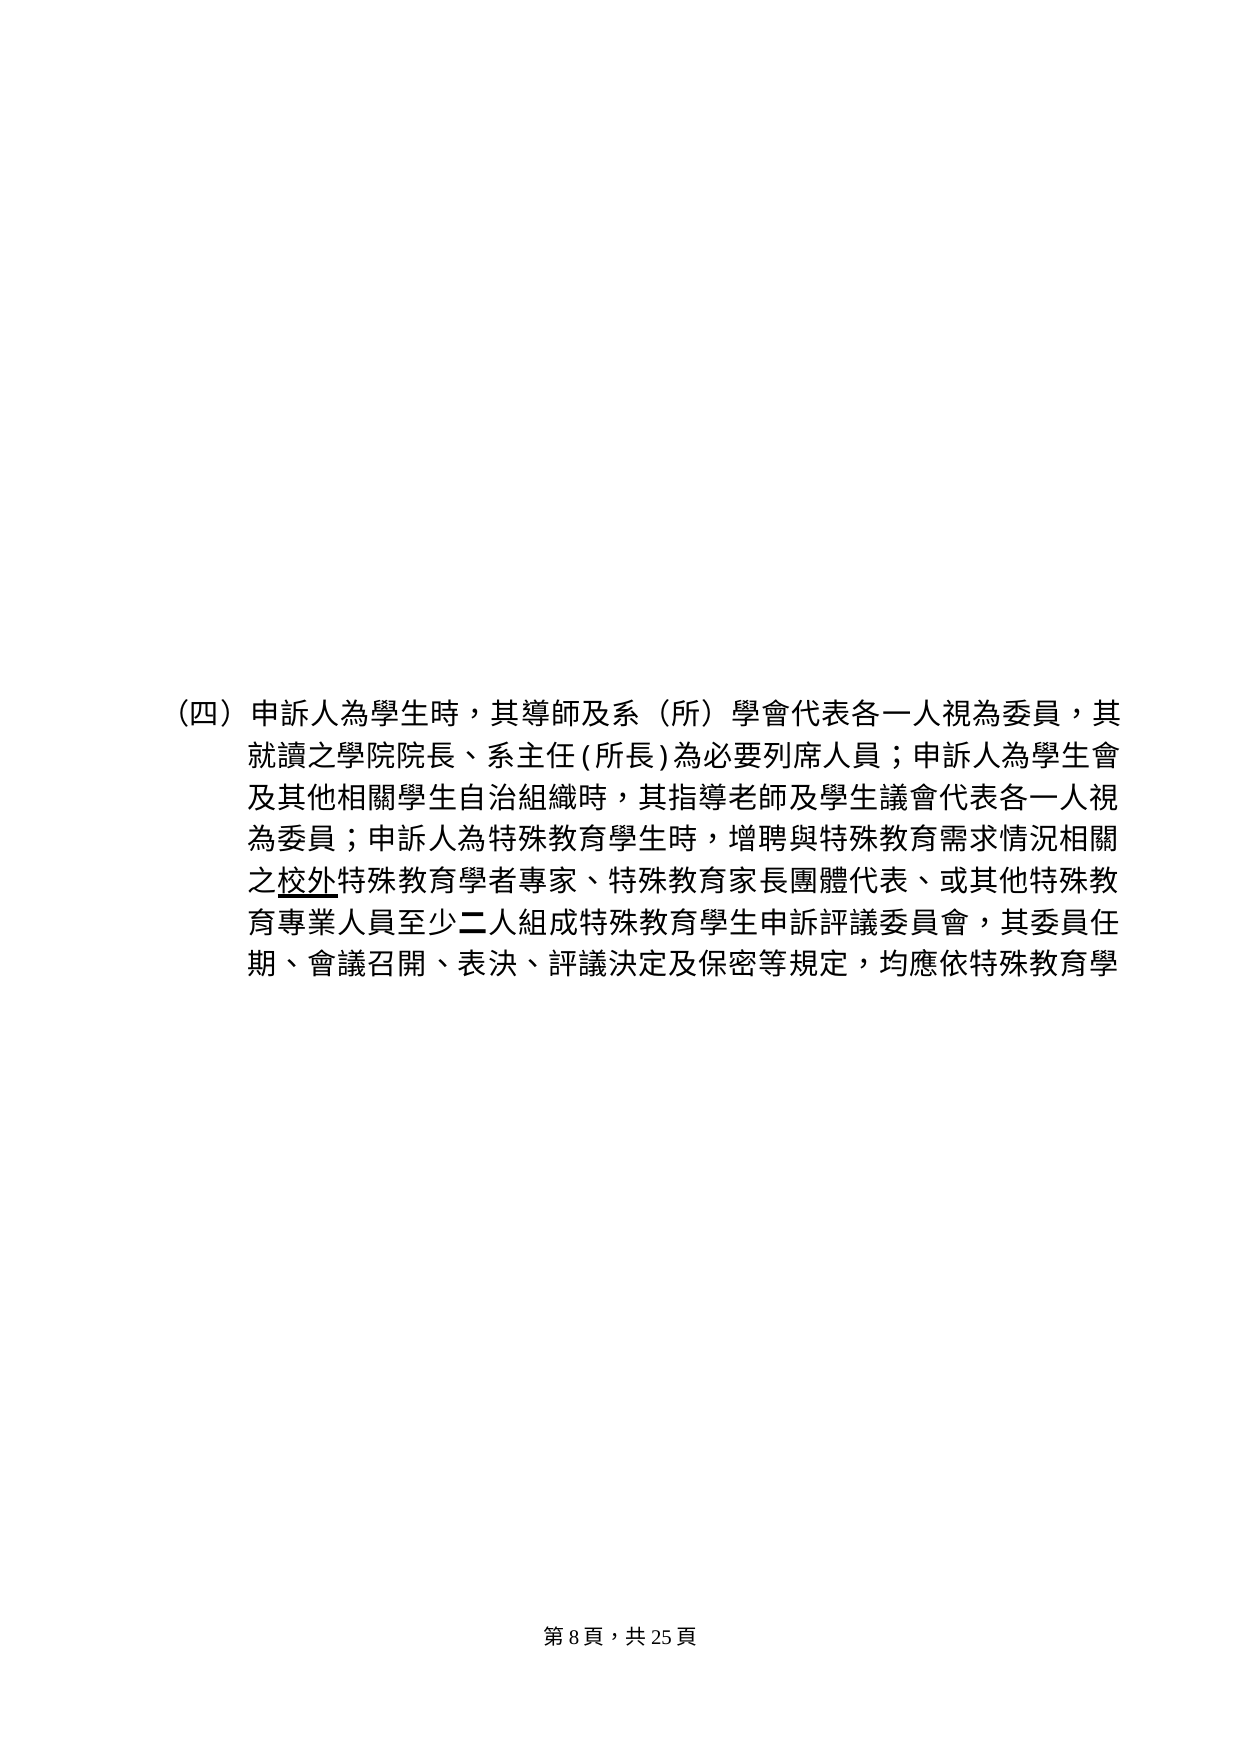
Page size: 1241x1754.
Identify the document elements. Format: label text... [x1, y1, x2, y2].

text （四）申訴人為學生時，其導師及系（所）學會代表各一人視為委員，其就讀之學院院長、系主任(所長)為必要列席人員；申訴人為學生會及其他相關學生自治組織時，其指導老師及學生議會代表各一人視為委員；申訴人為特殊教育學生時，增聘與特殊教育需求情況相關之校外特殊教育學者專家、特殊教育家長團體代表、或其他特殊教育專業人員至少二人組成特殊教育學生申訴評議委員會，其委員任期、會議召開、表決、評議決定及保密等規定，均應依特殊教育學 [160, 691, 1122, 983]
